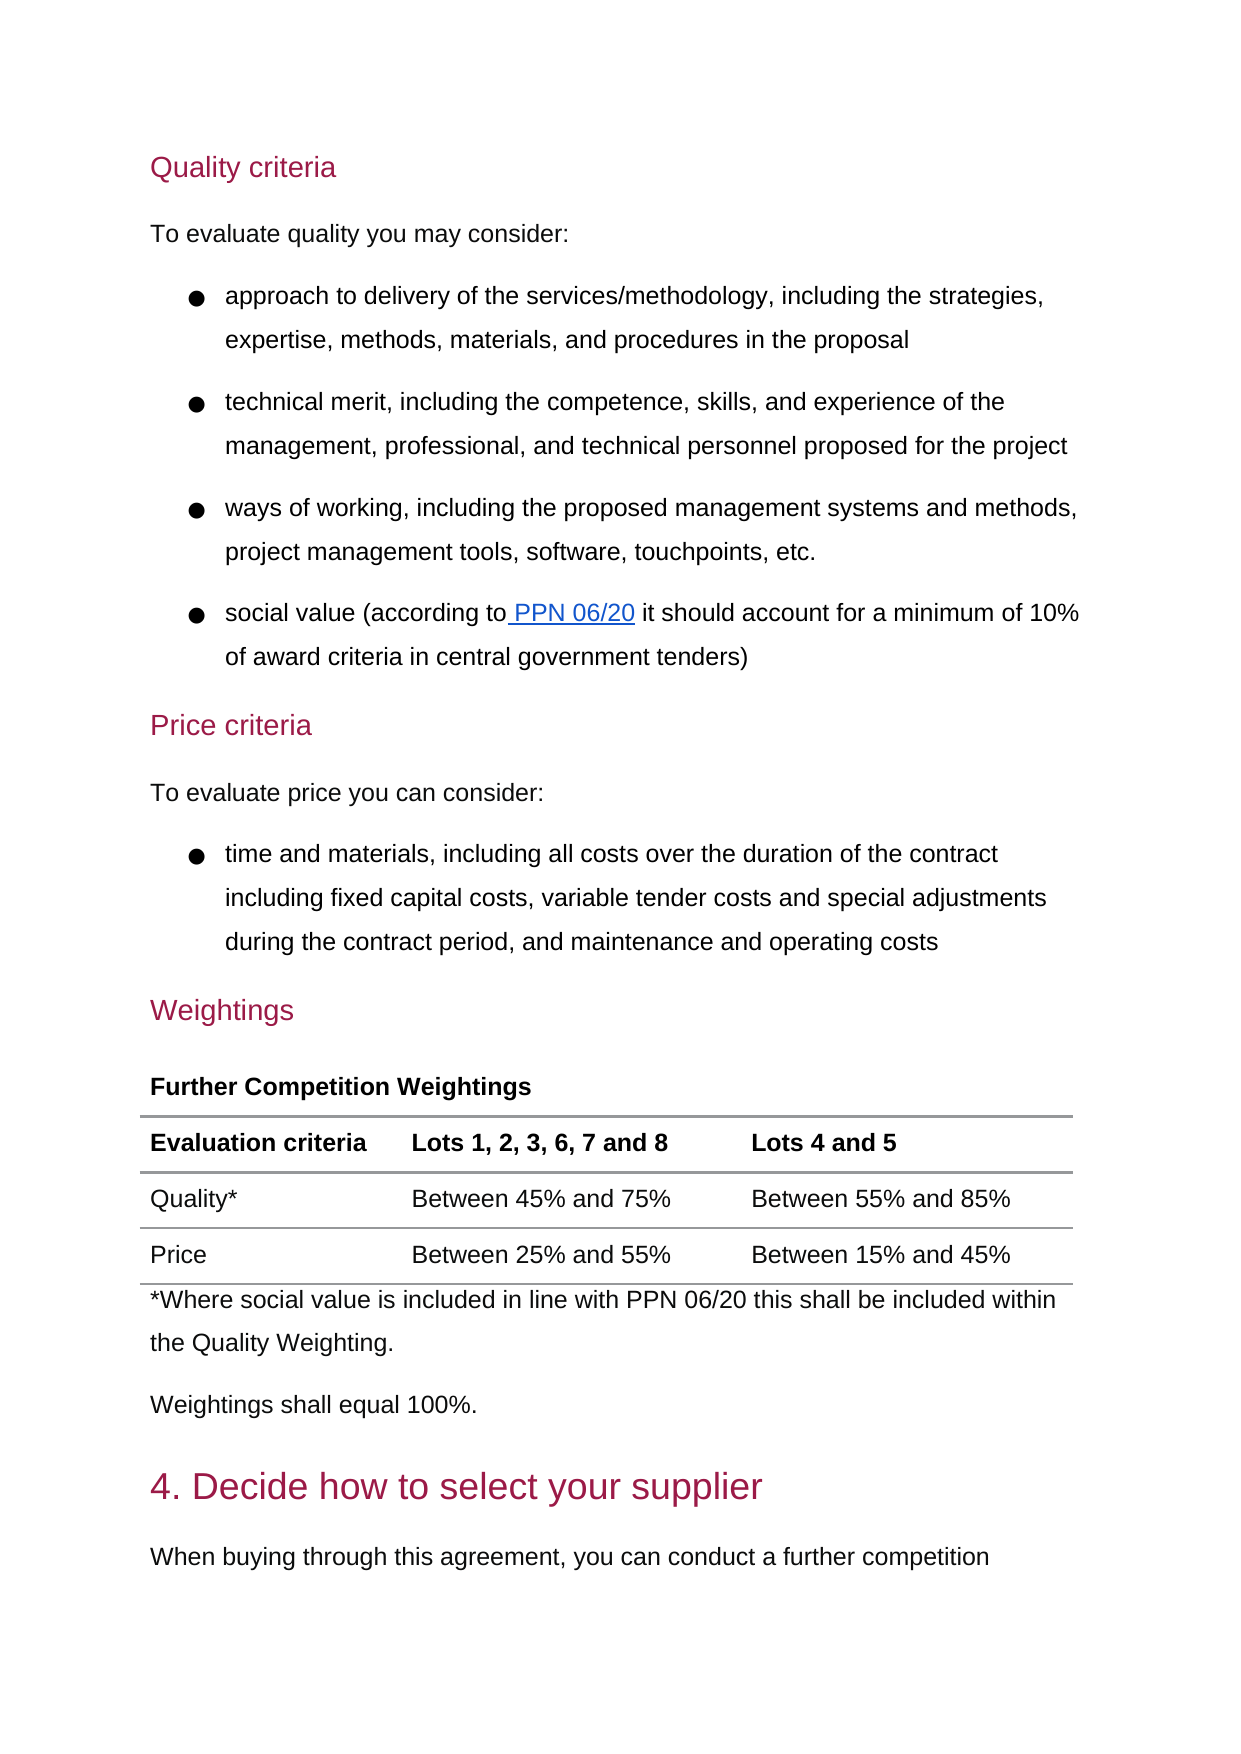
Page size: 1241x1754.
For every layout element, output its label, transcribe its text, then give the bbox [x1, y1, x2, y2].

subtitle Weightings [150, 992, 1090, 1026]
table_header Further Competition Weightings [140, 1062, 1073, 1115]
list approach to delivery of the services/methodology, including the strategies, expertise, methods, materials, and procedures in the proposal [187, 281, 1090, 354]
table_cell Between 55% and 85% [741, 1174, 1073, 1227]
table_cell Quality* [140, 1174, 401, 1227]
list social value (according to PPN 06/20 it should account for a minimum of 10% of award criteria in central government tenders) [187, 598, 1090, 671]
text To evaluate quality you may consider: [150, 219, 1090, 248]
table_cell Lots 1, 2, 3, 6, 7 and 8 [401, 1118, 741, 1171]
text Weightings shall equal 100%. [150, 1390, 1090, 1419]
table_cell Lots 4 and 5 [741, 1118, 1073, 1171]
text *Where social value is included in line with PPN 06/20 this shall be included within the Quality Weighting. [150, 1285, 1090, 1357]
table_cell Between 15% and 45% [741, 1229, 1073, 1283]
list technical merit, including the competence, skills, and experience of the management, professional, and technical personnel proposed for the project [187, 387, 1090, 459]
table_cell Evaluation criteria [140, 1118, 401, 1171]
table_cell Between 45% and 75% [401, 1174, 741, 1227]
subtitle Quality criteria [150, 150, 1090, 183]
text When buying through this agreement, you can conduct a further competition [150, 1541, 1090, 1570]
list ways of working, including the proposed management systems and methods, project management tools, software, touchpoints, etc. [187, 493, 1090, 565]
text To evaluate price you can consider: [150, 777, 1090, 806]
table_cell Between 25% and 55% [401, 1229, 741, 1283]
subtitle 4. Decide how to select your supplier [150, 1464, 1090, 1507]
subtitle Price criteria [150, 708, 1090, 742]
list time and materials, including all costs over the duration of the contract including fixed capital costs, variable tender costs and special adjustments during the contract period, and maintenance and operating costs [187, 839, 1090, 955]
table_cell Price [140, 1229, 401, 1283]
